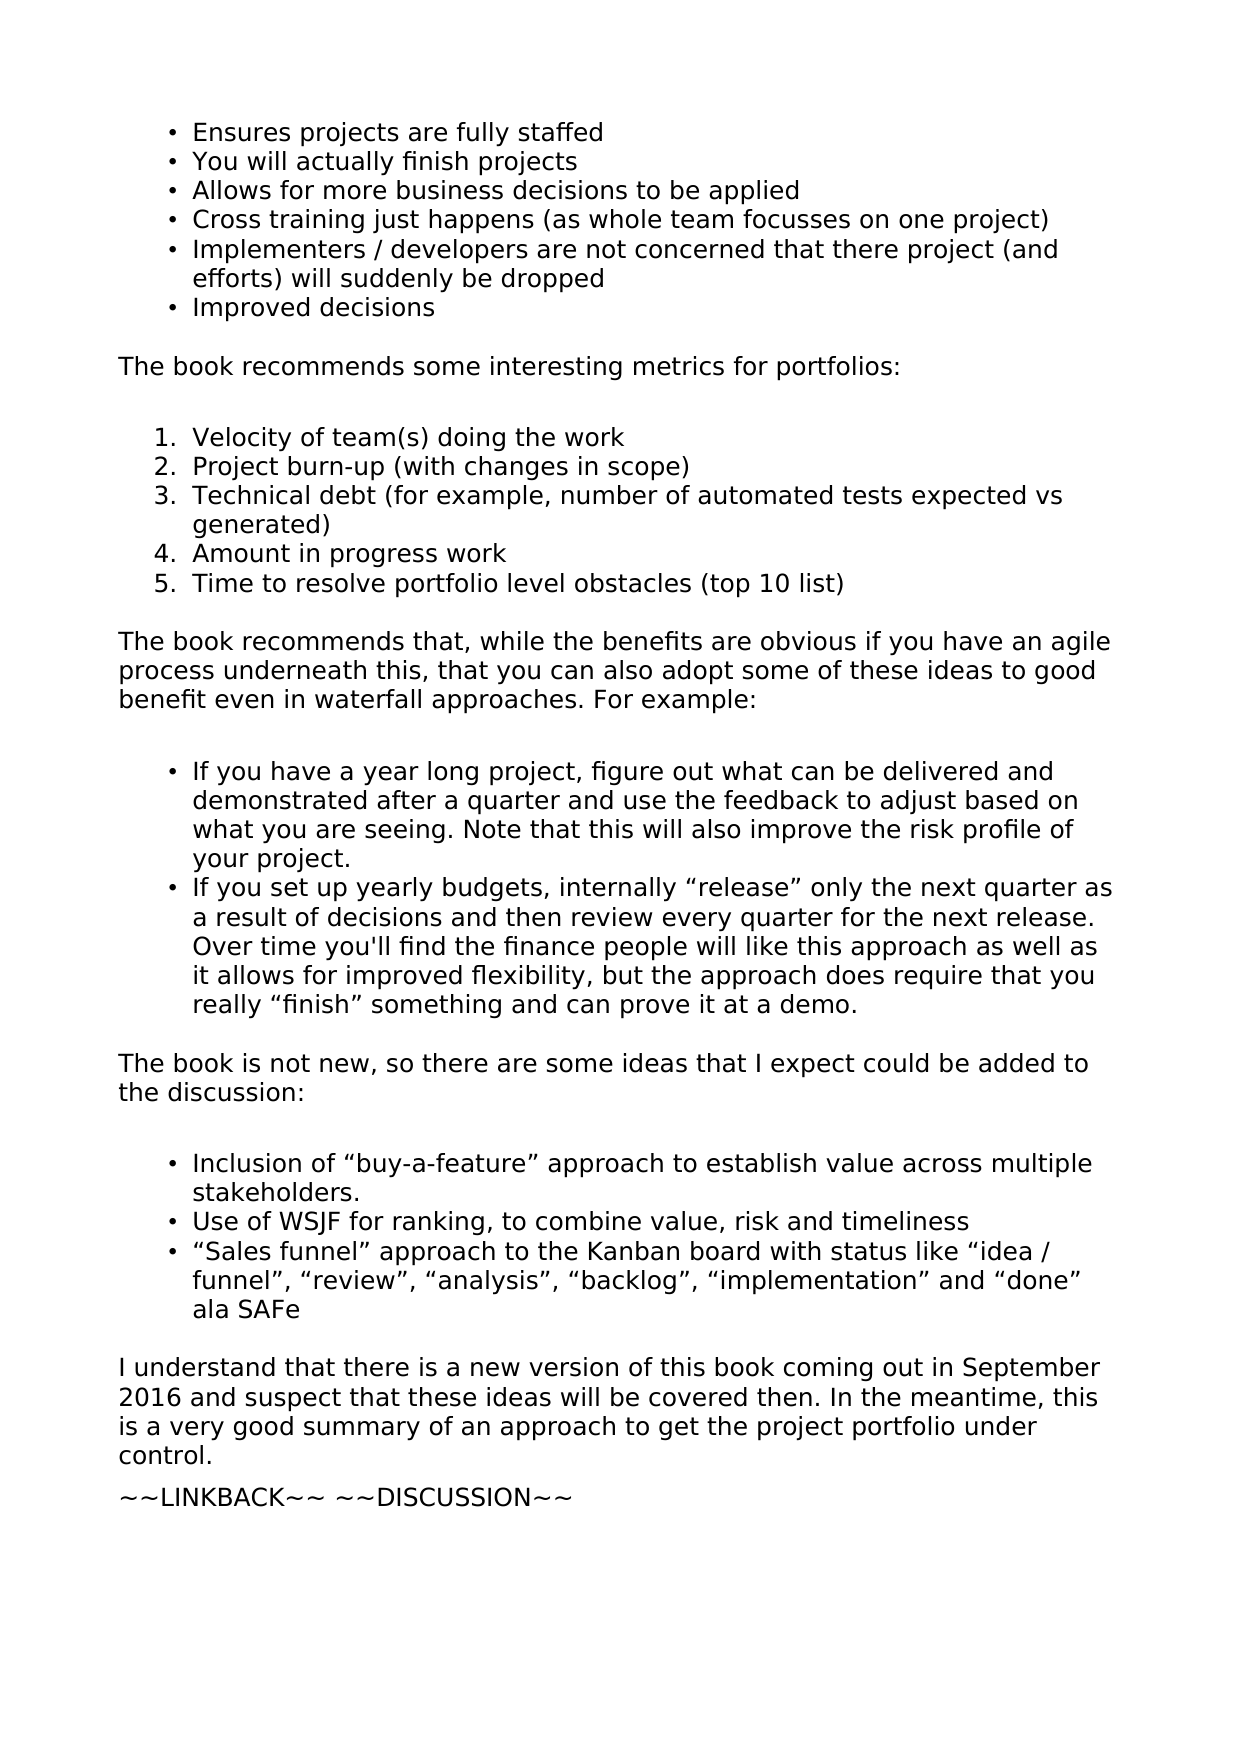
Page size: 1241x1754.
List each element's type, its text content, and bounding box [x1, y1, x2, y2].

text The book is not new, so there are some ideas that I expect could be added to the discussion: [118, 1049, 1122, 1107]
list Technical debt (for example, number of automated tests expected vs generated) [177, 481, 1122, 539]
text The book recommends that, while the benefits are obvious if you have an agile process underneath this, that you can also adopt some of these ideas to good benefit even in waterfall approaches. For example: [118, 627, 1122, 715]
list Implementers / developers are not concerned that there project (and efforts) will suddenly be dropped [177, 235, 1122, 293]
text The book recommends some interesting metrics for portfolios: [118, 352, 1122, 381]
list Project burn-up (with changes in scope) [177, 452, 1122, 481]
list If you have a year long project, figure out what can be delivered and demonstrated after a quarter and use the feedback to adjust based on what you are seeing. Note that this will also improve the risk profile of your project. [177, 757, 1122, 873]
list Allows for more business decisions to be applied [177, 176, 1122, 206]
list Cross training just happens (as whole team focusses on one project) [177, 206, 1122, 235]
text I understand that there is a new version of this book coming out in September 2016 and suspect that these ideas will be covered then. In the meantime, this is a very good summary of an approach to get the project portfolio under control. [118, 1354, 1122, 1470]
list Ensures projects are fully staffed [177, 118, 1122, 147]
list Improved decisions [177, 293, 1122, 322]
text ~~LINKBACK~~ ~~DISCUSSION~~ [118, 1483, 1122, 1512]
list If you set up yearly budgets, internally “release” only the next quarter as a result of decisions and then review every quarter for the next release. Over time you'll find the finance people will like this approach as well as it allows for improved flexibility, but the approach does require that you really “finish” something and can prove it at a demo. [177, 873, 1122, 1019]
list Time to resolve portfolio level obstacles (top 10 list) [177, 569, 1122, 598]
list Inclusion of “buy-a-feature” approach to establish value across multiple stakeholders. [177, 1149, 1122, 1207]
list Use of WSJF for ranking, to combine value, risk and timeliness [177, 1207, 1122, 1237]
list “Sales funnel” approach to the Kanban board with status like “idea / funnel”, “review”, “analysis”, “backlog”, “implementation” and “done” ala SAFe [177, 1237, 1122, 1324]
list Velocity of team(s) doing the work [177, 423, 1122, 452]
list You will actually finish projects [177, 147, 1122, 176]
list Amount in progress work [177, 539, 1122, 569]
